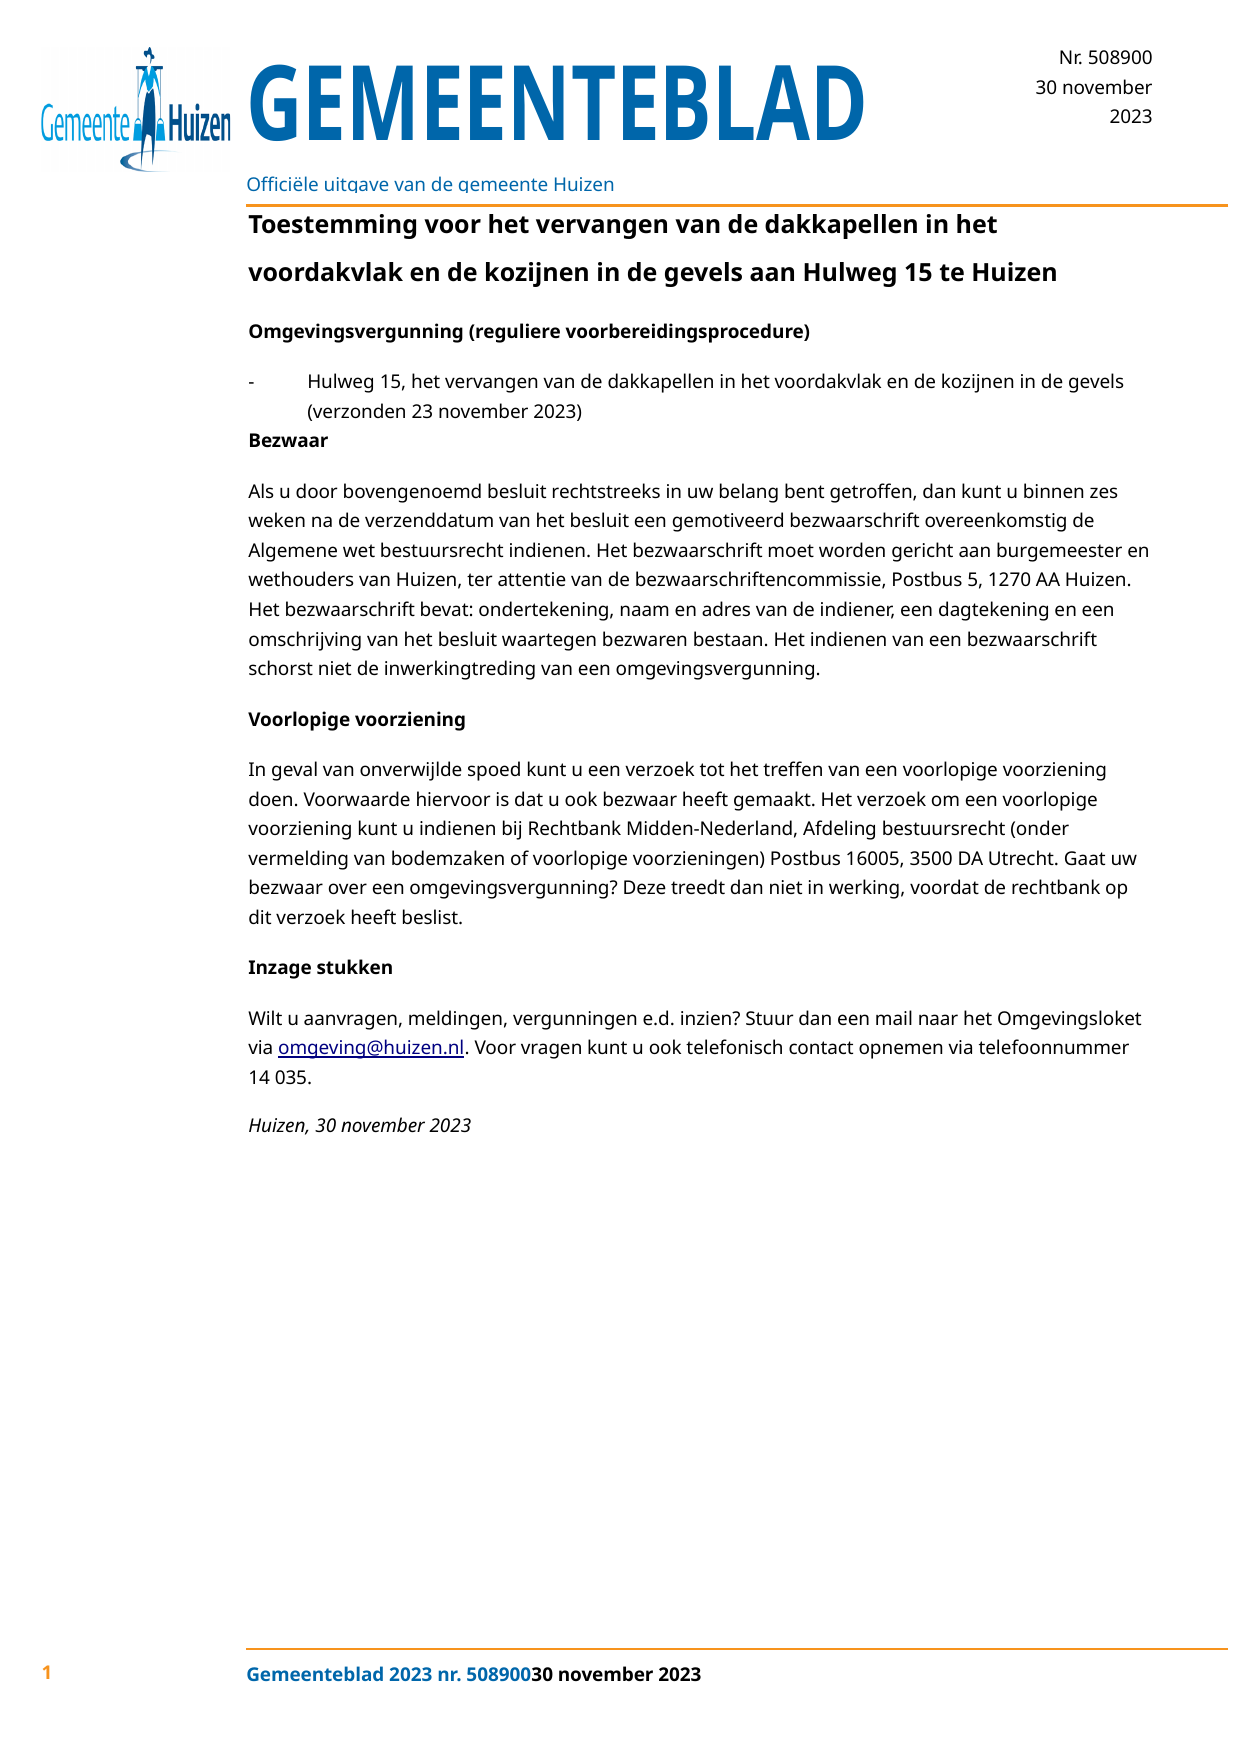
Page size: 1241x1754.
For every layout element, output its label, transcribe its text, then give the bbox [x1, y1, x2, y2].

text Inzage stukken [248, 954, 1152, 980]
text Bezwaar [248, 427, 1152, 453]
text Toestemming voor het vervangen van de dakkapellen in het voordakvlak en de kozijnen in de gevels aan Hulweg 15 te Huizen [248, 207, 1152, 288]
text In geval van onverwijlde spoed kunt u een verzoek tot het treffen van een voorlopige voorziening doen. Voorwaarde hiervoor is dat u ook bezwaar heeft gemaakt. Het verzoek om een voorlopige voorziening kunt u indienen bij Rechtbank Midden-Nederland, Afdeling bestuursrecht (onder vermelding van bodemzaken of voorlopige voorzieningen) Postbus 16005, 3500 DA Utrecht. Gaat uw bezwaar over een omgevingsvergunning? Deze treedt dan niet in werking, voordat de rechtbank op dit verzoek heeft beslist. [248, 756, 1152, 930]
picture [41, 47, 231, 172]
list Hulweg 15, het vervangen van de dakkapellen in het voordakvlak en de kozijnen in de gevels (verzonden 23 november 2023) [248, 368, 1152, 424]
text Wilt u aanvragen, meldingen, vergunningen e.d. inzien? Stuur dan een mail naar het Omgevingsloket via omgeving@huizen.nl. Voor vragen kunt u ook telefonisch contact opnemen via telefoonnummer 14 035. [248, 1005, 1152, 1090]
text Voorlopige voorziening [248, 706, 1152, 732]
text Huizen, 30 november 2023 [248, 1112, 1152, 1138]
text Als u door bovengenoemd besluit rechtstreeks in uw belang bent getroffen, dan kunt u binnen zes weken na de verzenddatum van het besluit een gemotiveerd bezwaarschrift overeenkomstig de Algemene wet bestuursrecht indienen. Het bezwaarschrift moet worden gericht aan burgemeester en wethouders van Huizen, ter attentie van de bezwaarschriftencommissie, Postbus 5, 1270 AA Huizen. Het bezwaarschrift bevat: ondertekening, naam en adres van de indiener, een dagtekening en een omschrijving van het besluit waartegen bezwaren bestaan. Het indienen van een bezwaarschrift schorst niet de inwerkingtreding van een omgevingsvergunning. [248, 478, 1152, 681]
text Omgevingsvergunning (reguliere voorbereidingsprocedure) [248, 318, 1152, 344]
